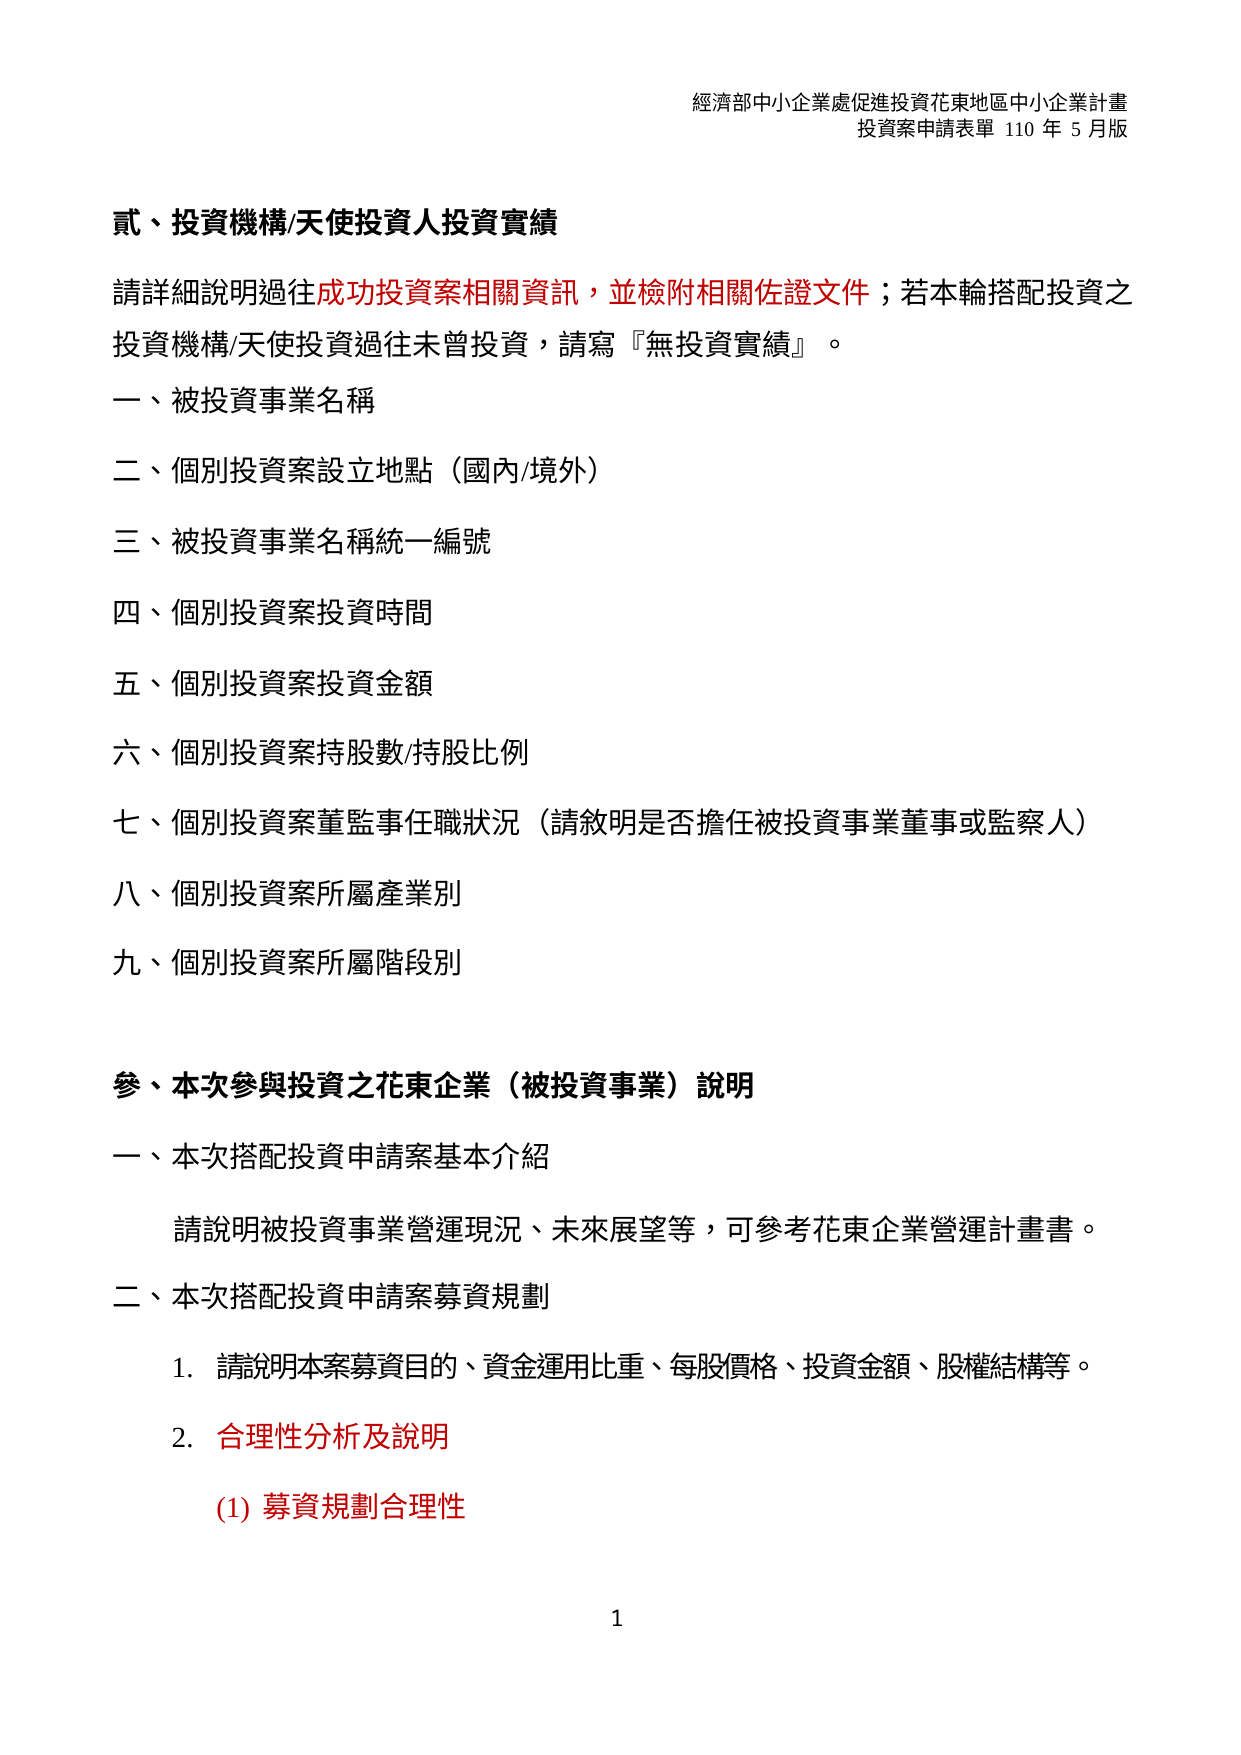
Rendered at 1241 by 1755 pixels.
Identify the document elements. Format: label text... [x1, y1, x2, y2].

list 請說明本案募資目的、資金運用比重、每股價格、投資金額、股權結構等。 [171, 1343, 1224, 1385]
text 一、被投資事業名稱 [112, 378, 1224, 420]
text 六、個別投資案持股數/持股比例 [112, 731, 1224, 772]
list 合理性分析及說明 [171, 1413, 1224, 1456]
text 七、個別投資案董監事任職狀況（請敘明是否擔任被投資事業董事或監察人） 八、個別投資案所屬產業別 [112, 799, 1105, 913]
text 參、本次參與投資之花東企業（被投資事業）說明一、本次搭配投資申請案基本介紹 [112, 1063, 756, 1176]
subtitle 貳、投資機構/天使投資人投資實績 [112, 199, 1224, 242]
text 四、個別投資案投資時間五、個別投資案投資金額 [112, 589, 435, 703]
text 請說明被投資事業營運現況、未來展望等，可參考花東企業營運計畫書。 [123, 1205, 1154, 1249]
text 九、個別投資案所屬階段別 [112, 942, 1224, 982]
text 請詳細說明過往成功投資案相關資訊，並檢附相關佐證文件；若本輪搭配投資之投資機構/天使投資過往未曾投資，請寫『無投資實績』。 [112, 270, 1136, 363]
text 二、本次搭配投資申請案募資規劃 [112, 1274, 1224, 1316]
text 二、個別投資案設立地點（國內/境外） 三、被投資事業名稱統一編號 [112, 447, 618, 561]
list 募資規劃合理性 [216, 1484, 1224, 1526]
